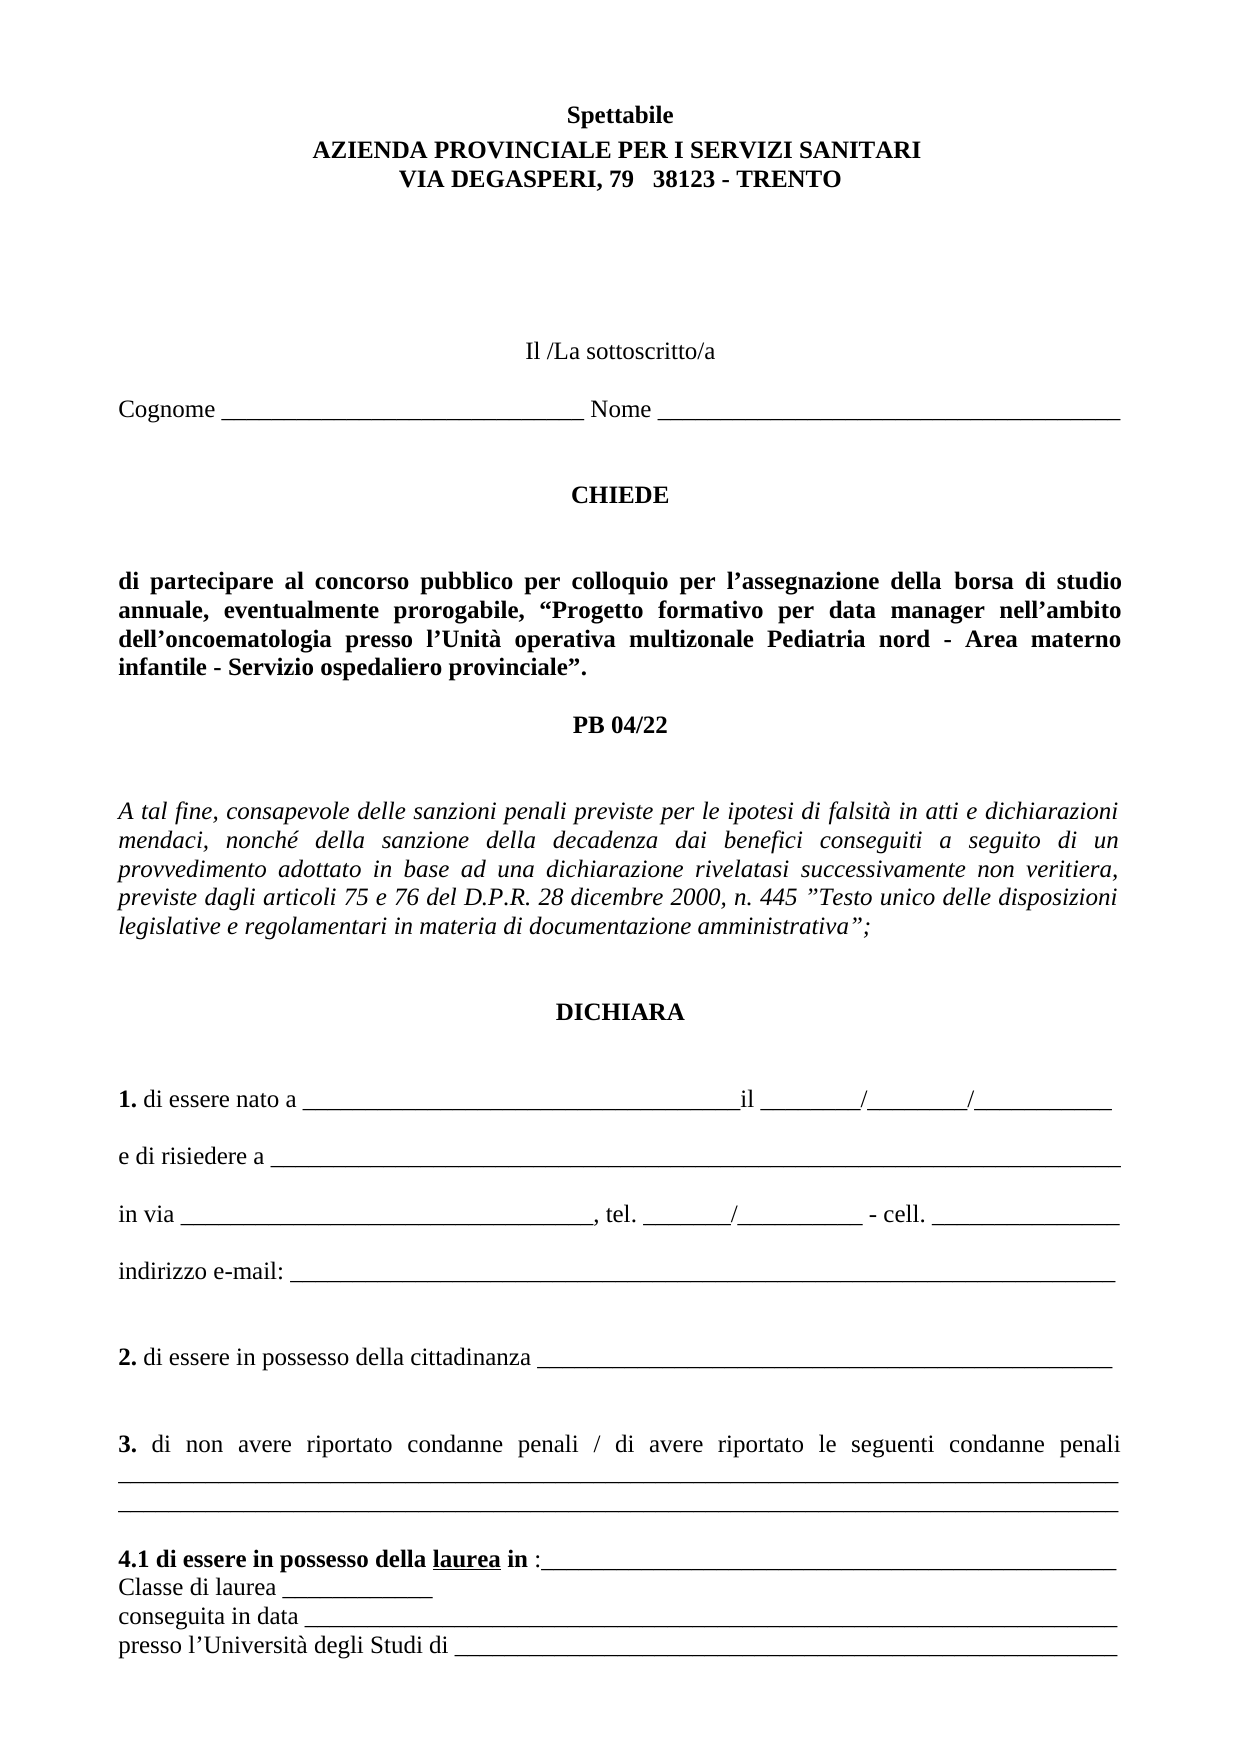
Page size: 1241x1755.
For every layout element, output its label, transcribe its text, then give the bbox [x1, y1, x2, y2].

text e di risiedere a ____________________________________________________________________ [118, 1141, 1122, 1170]
text Spettabile [118, 100, 1122, 129]
text conseguita in data _________________________________________________________________ [118, 1601, 1122, 1630]
text Classe di laurea ____________ [118, 1572, 1122, 1601]
text 1. di essere nato a ___________________________________il ________/________/___________ [118, 1084, 1122, 1112]
text 2. di essere in possesso della cittadinanza ______________________________________________ [118, 1342, 1122, 1371]
text DICHIARA [118, 997, 1122, 1026]
text presso l’Università degli Studi di _____________________________________________________ [118, 1630, 1122, 1659]
text 4.1 di essere in possesso della laurea in :______________________________________________ [118, 1544, 1122, 1572]
text PB 04/22 [118, 710, 1122, 739]
text CHIEDE [118, 480, 1122, 509]
text indirizzo e-mail: __________________________________________________________________ [118, 1256, 1122, 1285]
text in via _________________________________, tel. _______/__________ - cell. _______________ [118, 1199, 1122, 1227]
text AZIENDA PROVINCIALE PER I SERVIZI SANITARI [118, 135, 1122, 164]
text 3. di non avere riportato condanne penali / di avere riportato le seguenti condanne penali ________________________________________________________________________________________________________________________________________________________________ [118, 1429, 1122, 1515]
text di partecipare al concorso pubblico per colloquio per l’assegnazione della borsa di studio annuale, eventualmente prorogabile, “Progetto formativo per data manager nell’ambito dell’oncoematologia presso l’Unità operativa multizonale Pediatria nord - Area materno infantile - Servizio ospedaliero provinciale”. [118, 566, 1122, 681]
text Il /La sottoscritto/a [118, 336, 1122, 365]
text VIA DEGASPERI, 79 38123 - TRENTO [118, 164, 1122, 192]
text Cognome _____________________________ Nome _____________________________________ [118, 394, 1122, 422]
text A tal fine, consapevole delle sanzioni penali previste per le ipotesi di falsità in atti e dichiarazioni mendaci, nonché della sanzione della decadenza dai benefici conseguiti a seguito di un provvedimento adottato in base ad una dichiarazione rivelatasi successivamente non veritiera, previste dagli articoli 75 e 76 del D.P.R. 28 dicembre 2000, n. 445 ”Testo unico delle disposizioni legislative e regolamentari in materia di documentazione amministrativa”; [118, 796, 1122, 940]
